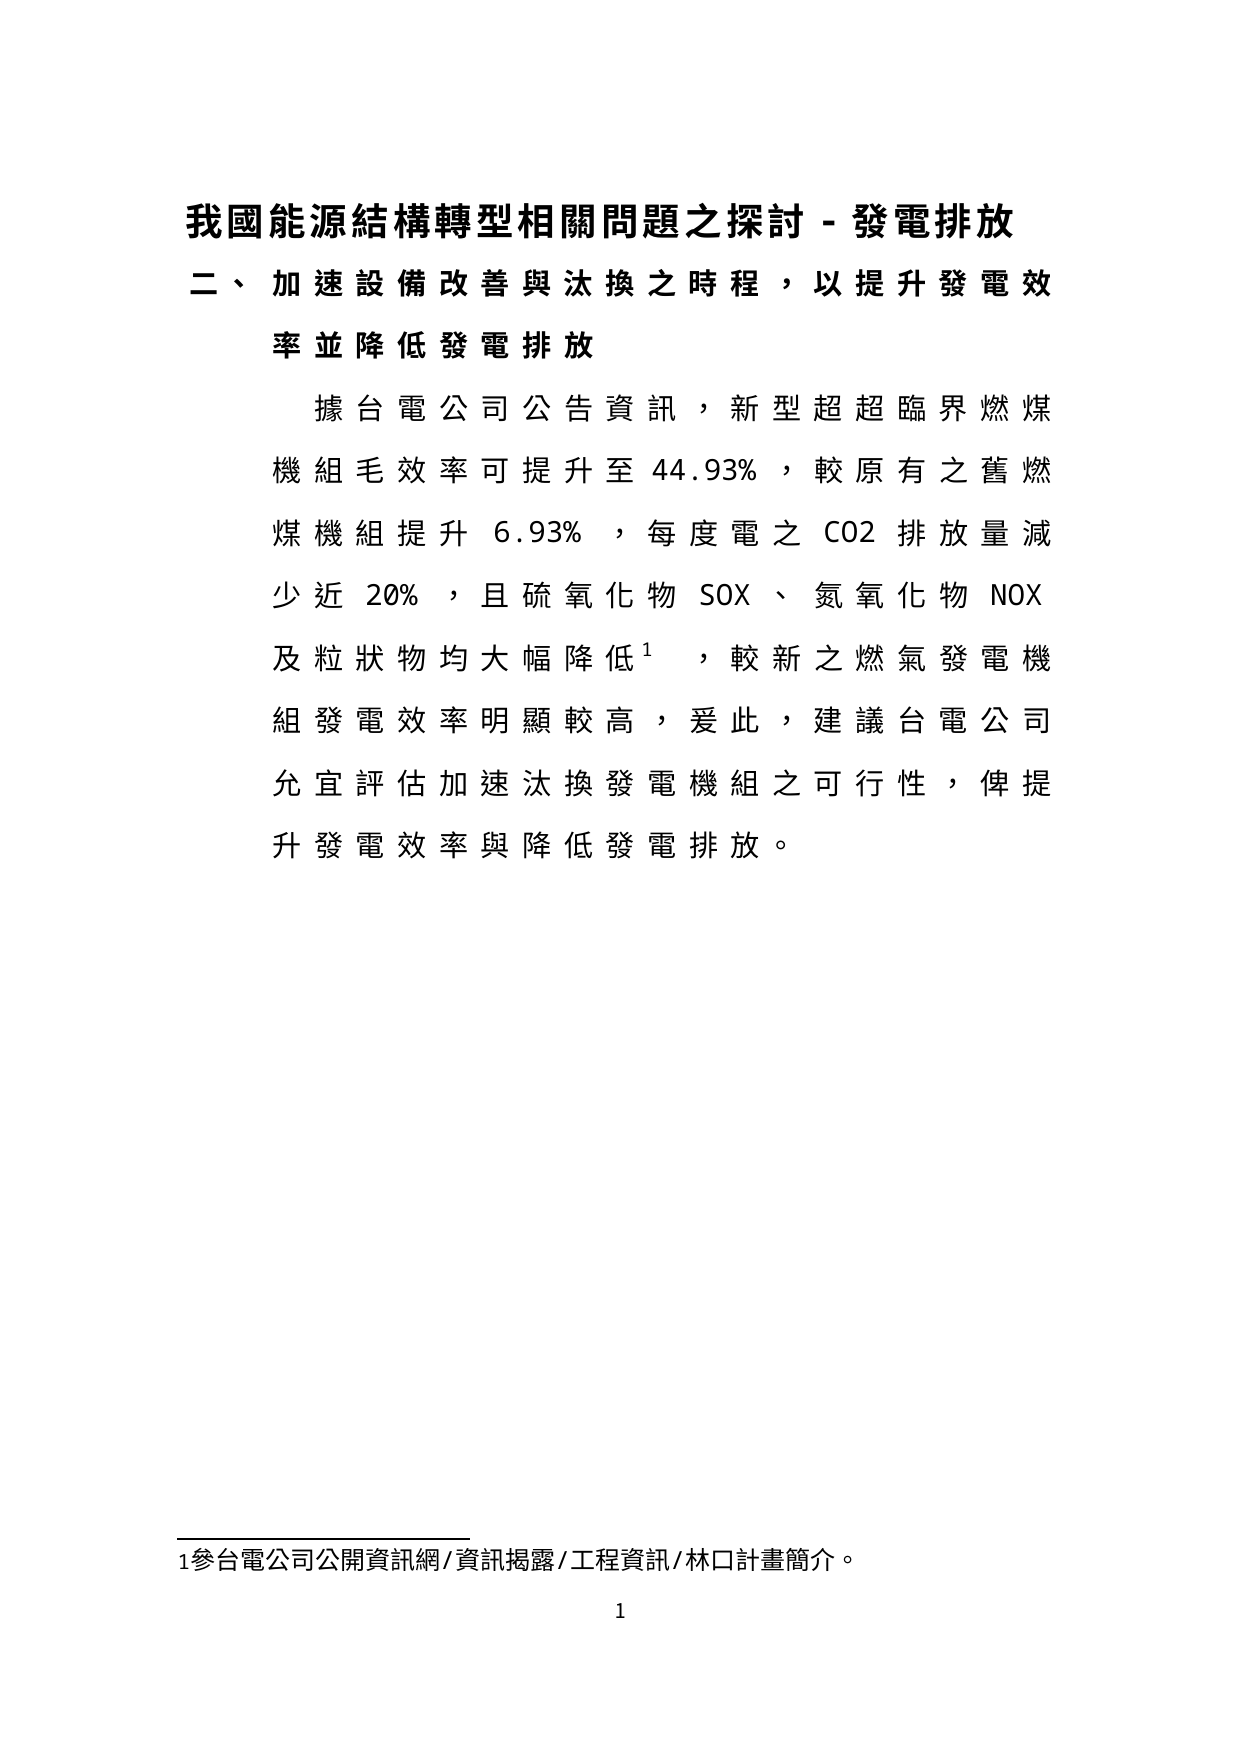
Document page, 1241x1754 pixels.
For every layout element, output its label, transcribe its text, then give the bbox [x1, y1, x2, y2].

text 據台電公司公告資訊，新型超超臨界燃煤機組毛效率可提升至44.93%，較原有之舊燃煤機組提升6.93%，每度電之CO2排放量減少近20%，且硫氧化物SOX、氮氧化物NOX及粒狀物均大幅降低，較新之燃氣發電機組發電效率明顯較高，爰此，建議台電公司允宜評估加速汰換發電機組之可行性，俾提升發電效率與降低發電排放。 [242, 365, 1058, 865]
text 參台電公司公開資訊網/資訊揭露/工程資訊/林口計畫簡介。 [177, 1539, 1063, 1577]
text 二、加速設備改善與汰換之時程，以提升發電效率並降低發電排放 [183, 240, 1058, 365]
text 我國能源結構轉型相關問題之探討-發電排放 [183, 177, 1058, 240]
